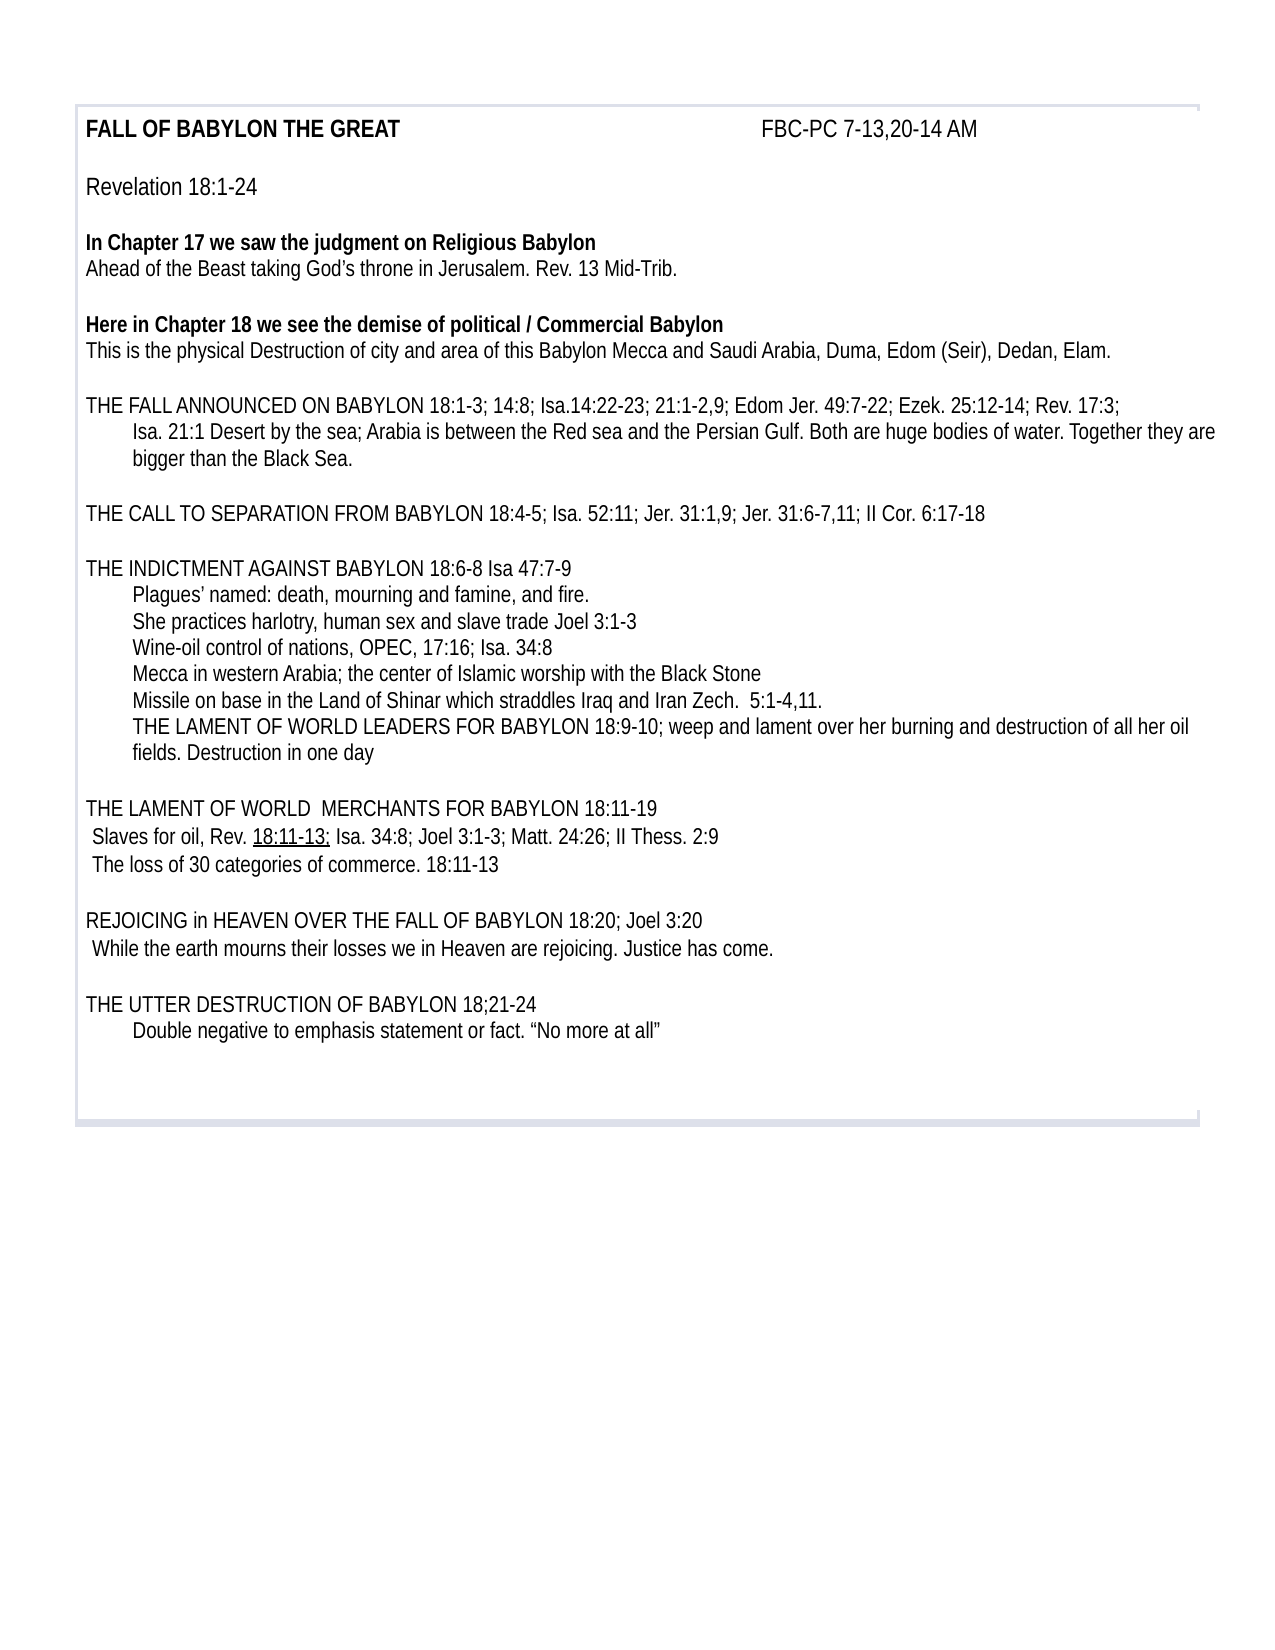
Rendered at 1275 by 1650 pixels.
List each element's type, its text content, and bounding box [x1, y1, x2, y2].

table_header FALL OF BABYLON THE GREAT FBC-PC 7-13,20-14 AM Revelation 18:1-24 In Chapter 17 we saw the judgment on Religious Babylon Ahead of the Beast taking God’s throne in Jerusalem. Rev. 13 Mid-Trib. Here in Chapter 18 we see the demise of political / Commercial Babylon This is the physical Destruction of city and area of this Babylon Mecca and Saudi Arabia, Duma, Edom (Seir), Dedan, Elam. THE FALL ANNOUNCED ON BABYLON 18:1-3; 14:8; Isa.14:22-23; 21:1-2,9; Edom Jer. 49:7-22; Ezek. 25:12-14; Rev. 17:3; Isa. 21:1 Desert by the sea; Arabia is between the Red sea and the Persian Gulf. Both are huge bodies of water. Together they are bigger than the Black Sea. THE CALL TO SEPARATION FROM BABYLON 18:4-5; Isa. 52:11; Jer. 31:1,9; Jer. 31:6-7,11; II Cor. 6:17-18 THE INDICTMENT AGAINST BABYLON 18:6-8 Isa 47:7-9 Plagues’ named: death, mourning and famine, and fire. She practices harlotry, human sex and slave trade Joel 3:1-3 Wine-oil control of nations, OPEC, 17:16; Isa. 34:8 Mecca in western Arabia; the center of Islamic worship with the Black Stone Missile on base in the Land of Shinar which straddles Iraq and Iran Zech. 5:1-4,11. THE LAMENT OF WORLD LEADERS FOR BABYLON 18:9-10; weep and lament over her burning and destruction of all her oil fields. Destruction in one day THE LAMENT OF WORLD MERCHANTS FOR BABYLON 18:11-19 Slaves for oil, Rev. 18:11-13; Isa. 34:8; Joel 3:1-3; Matt. 24:26; II Thess. 2:9 The loss of 30 categories of commerce. 18:11-13 REJOICING in HEAVEN OVER THE FALL OF BABYLON 18:20; Joel 3:20 While the earth mourns their losses we in Heaven are rejoicing. Justice has come. THE UTTER DESTRUCTION OF BABYLON 18;21-24 Double negative to emphasis statement or fact. “No more at all” [83, 111, 1242, 1075]
table_header [78, 107, 1197, 1119]
table_cell [83, 1075, 1242, 1110]
table_header [75, 1127, 1200, 1132]
table_header [75, 104, 1200, 1127]
